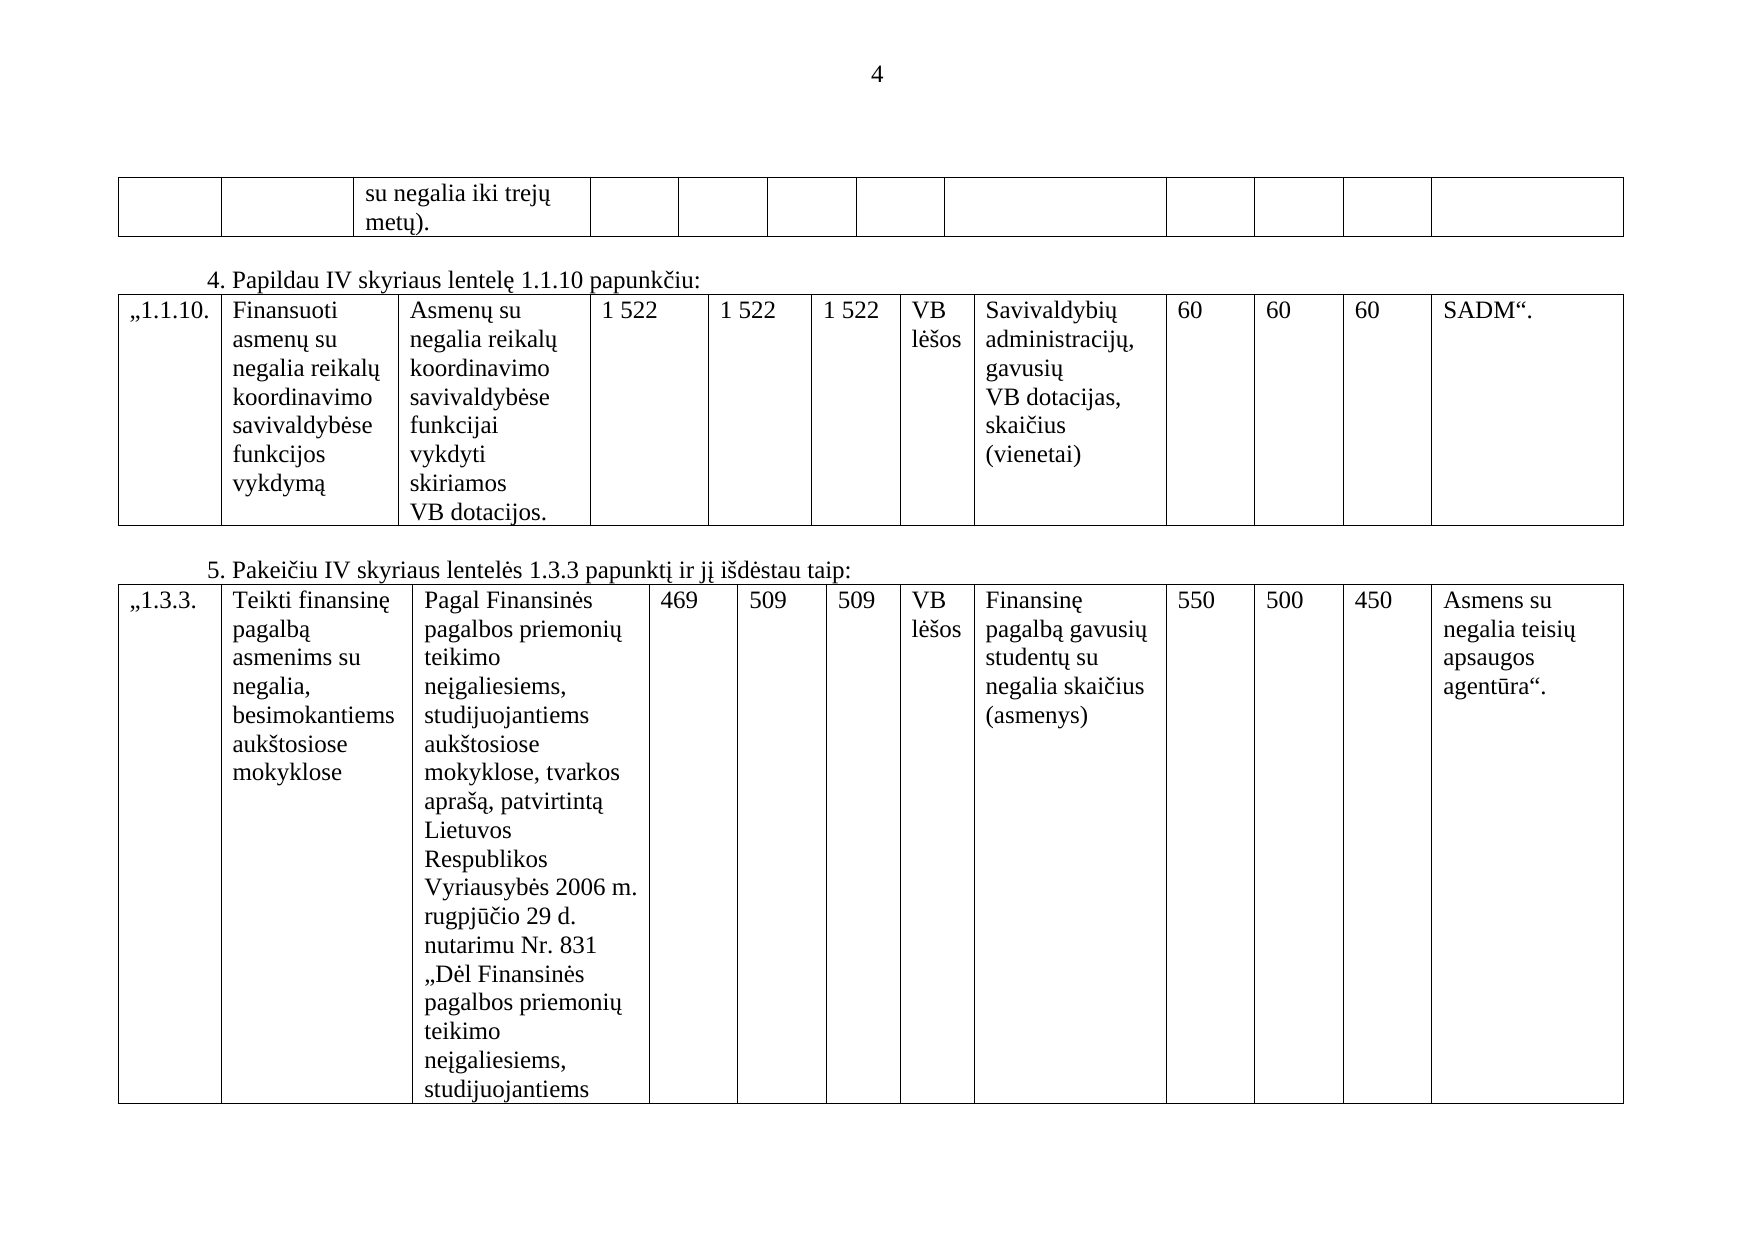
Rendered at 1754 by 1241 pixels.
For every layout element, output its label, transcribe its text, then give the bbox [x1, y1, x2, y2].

table_header SADM“. [1432, 295, 1623, 525]
table_header VB lėšos [901, 585, 974, 1102]
table_header su negalia iki trejų metų). [354, 178, 590, 236]
table_header [1344, 178, 1431, 236]
table_header 1 522 [709, 295, 811, 525]
table_header 509 [738, 585, 826, 1102]
table_header 550 [1167, 585, 1254, 1102]
table_header 469 [650, 585, 737, 1102]
table_header VB lėšos [901, 295, 974, 525]
table_header Finansinę pagalbą gavusių studentų su negalia skaičius (asmenys) [975, 585, 1166, 1102]
table_header „1.1.10. [119, 295, 221, 525]
table_header Pagal Finansinės pagalbos priemonių teikimo neįgaliesiems, studijuojantiems aukštosiose mokyklose, tvarkos aprašą, patvirtintą Lietuvos Respublikos Vyriausybės 2006 m. rugpjūčio 29 d. nutarimu Nr. 831 „Dėl Finansinės pagalbos priemonių teikimo neįgaliesiems, studijuojantiems [413, 585, 649, 1102]
table_header 509 [827, 585, 900, 1102]
table_header 60 [1255, 295, 1343, 525]
table_header [1167, 178, 1254, 236]
table_header [857, 178, 944, 236]
table_header [1432, 178, 1623, 236]
table_header Savivaldybių administracijų, gavusių VB dotacijas, skaičius (vienetai) [975, 295, 1166, 525]
table_header [1255, 178, 1343, 236]
table_header Finansuoti asmenų su negalia reikalų koordinavimo savivaldybėse funkcijos vykdymą [222, 295, 398, 525]
table_header Asmens su negalia teisių apsaugos agentūra“. [1432, 585, 1623, 1102]
table_header [945, 178, 1166, 236]
text 4. Papildau IV skyriaus lentelę 1.1.10 papunkčiu: [207, 266, 1636, 294]
table_header [591, 178, 678, 236]
table_header [768, 178, 856, 236]
table_header [222, 178, 353, 236]
table_header Teikti finansinę pagalbą asmenims su negalia, besimokantiems aukštosiose mokyklose [222, 585, 412, 1102]
table_header 60 [1344, 295, 1431, 525]
table_header 60 [1167, 295, 1254, 525]
table_header 1 522 [812, 295, 900, 525]
table_header Asmenų su negalia reikalų koordinavimo savivaldybėse funkcijai vykdyti skiriamos VB dotacijos. [399, 295, 590, 525]
table_header 500 [1255, 585, 1343, 1102]
text 5. Pakeičiu IV skyriaus lentelės 1.3.3 papunktį ir jį išdėstau taip: [207, 555, 1636, 584]
table_header [119, 178, 221, 236]
table_header 1 522 [591, 295, 708, 525]
table_header „1.3.3. [119, 585, 221, 1102]
table_header 450 [1344, 585, 1431, 1102]
table_header [679, 178, 767, 236]
